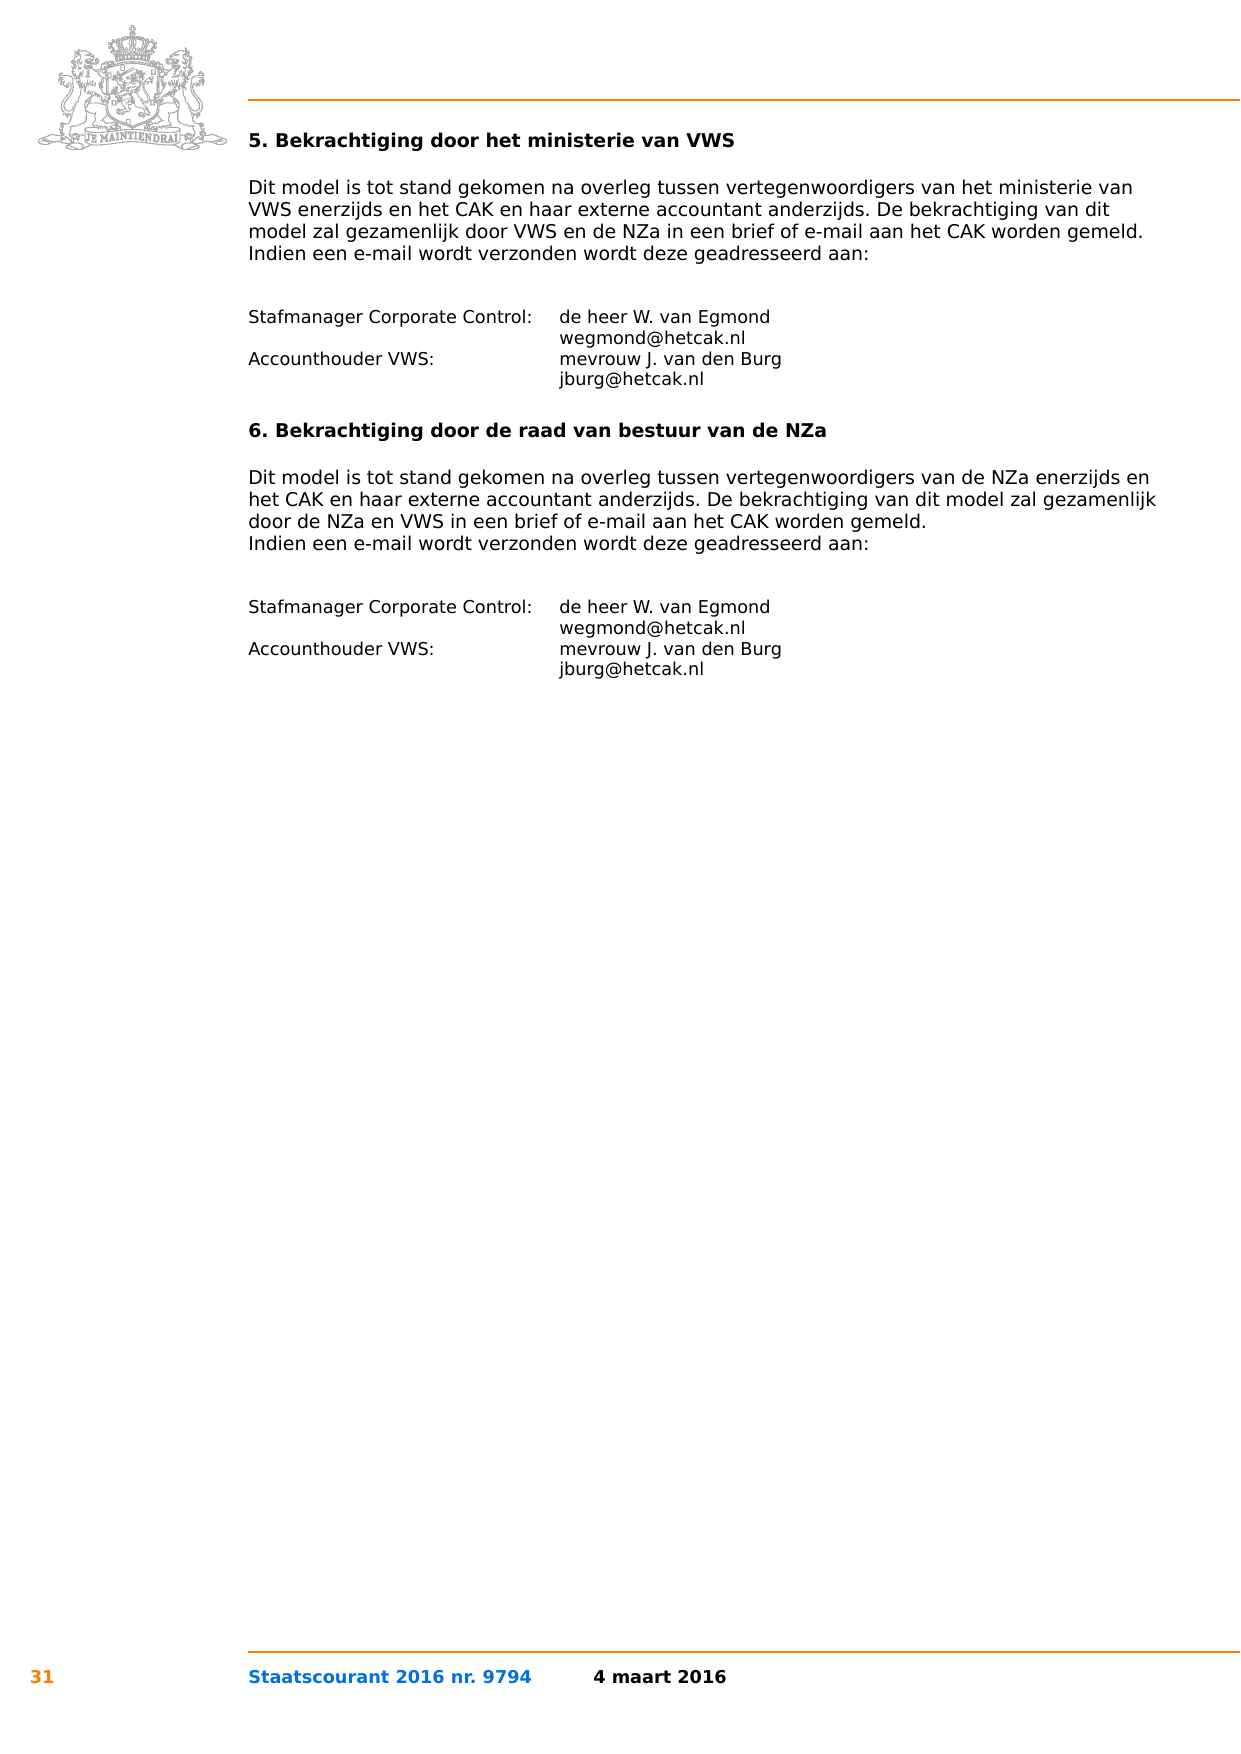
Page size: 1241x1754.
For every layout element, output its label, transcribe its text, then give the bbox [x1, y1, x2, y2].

table_cell mevrouw J. van den Burg jburg@hetcak.nl [553, 639, 1163, 680]
table_cell Stafmanager Corporate Control: [248, 597, 553, 638]
text Dit model is tot stand gekomen na overleg tussen vertegenwoordigers van het ministerie van VWS enerzijds en het CAK en haar externe accountant anderzijds. De bekrachtiging van dit model zal gezamenlijk door VWS en de NZa in een brief of e-mail aan het CAK worden gemeld. Indien een e-mail wordt verzonden wordt deze geadresseerd aan: [248, 177, 1163, 265]
text Dit model is tot stand gekomen na overleg tussen vertegenwoordigers van de NZa enerzijds en het CAK en haar externe accountant anderzijds. De bekrachtiging van dit model zal gezamenlijk door de NZa en VWS in een brief of e-mail aan het CAK worden gemeld. [248, 467, 1163, 533]
table_header [553, 287, 1163, 307]
table_cell Accounthouder VWS: [248, 349, 553, 390]
subtitle 6. Bekrachtiging door de raad van bestuur van de NZa [248, 420, 1163, 442]
picture [38, 25, 227, 150]
table_cell Stafmanager Corporate Control: [248, 307, 553, 348]
table_cell Accounthouder VWS: [248, 639, 553, 680]
text Indien een e-mail wordt verzonden wordt deze geadresseerd aan: [248, 533, 1163, 555]
table_header [248, 577, 553, 597]
table_cell mevrouw J. van den Burg jburg@hetcak.nl [553, 349, 1163, 390]
table_header [248, 287, 553, 307]
table_cell de heer W. van Egmond wegmond@hetcak.nl [553, 307, 1163, 348]
subtitle 5. Bekrachtiging door het ministerie van VWS [248, 130, 1163, 152]
table_header [553, 577, 1163, 597]
table_cell de heer W. van Egmond wegmond@hetcak.nl [553, 597, 1163, 638]
